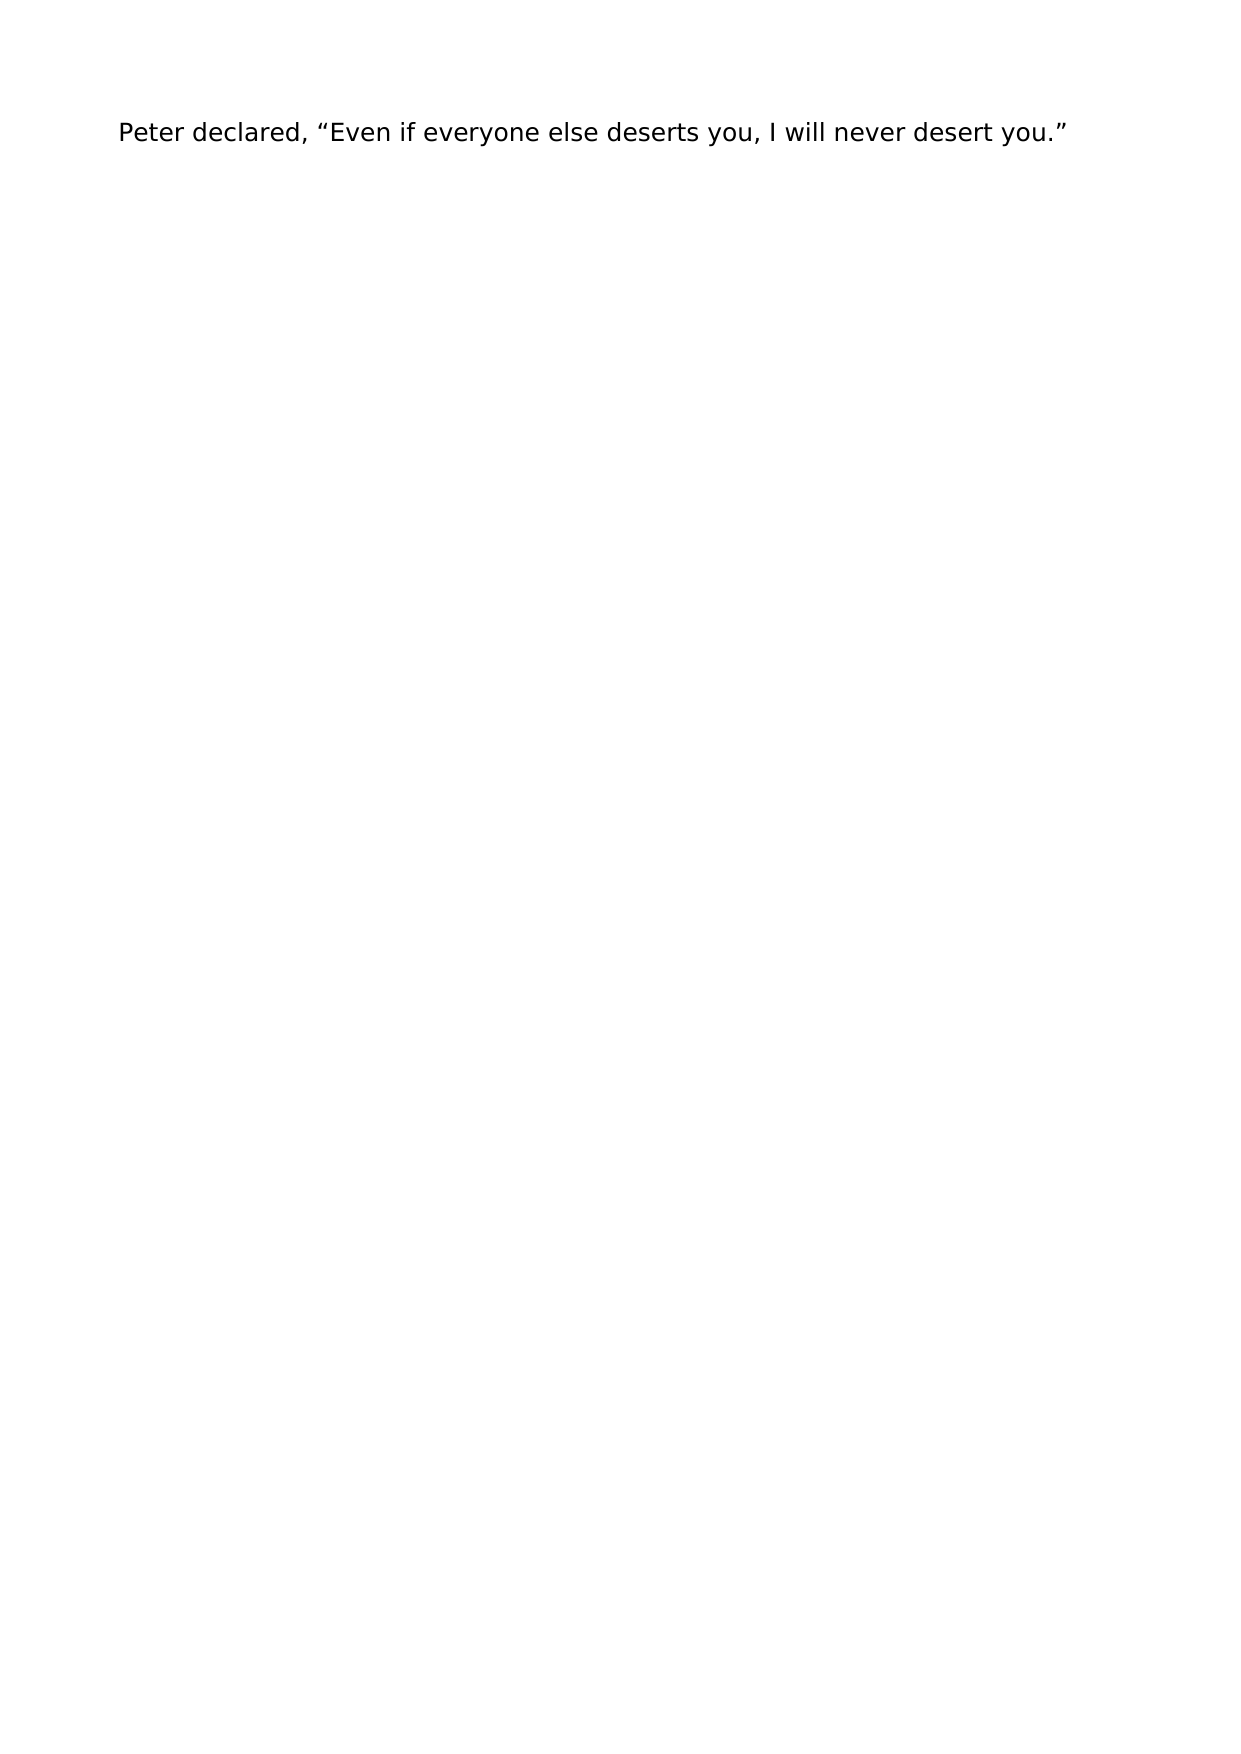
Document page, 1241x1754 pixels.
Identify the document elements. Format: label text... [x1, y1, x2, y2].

text Peter declared, “Even if everyone else deserts you, I will never desert you.” [118, 118, 1122, 147]
